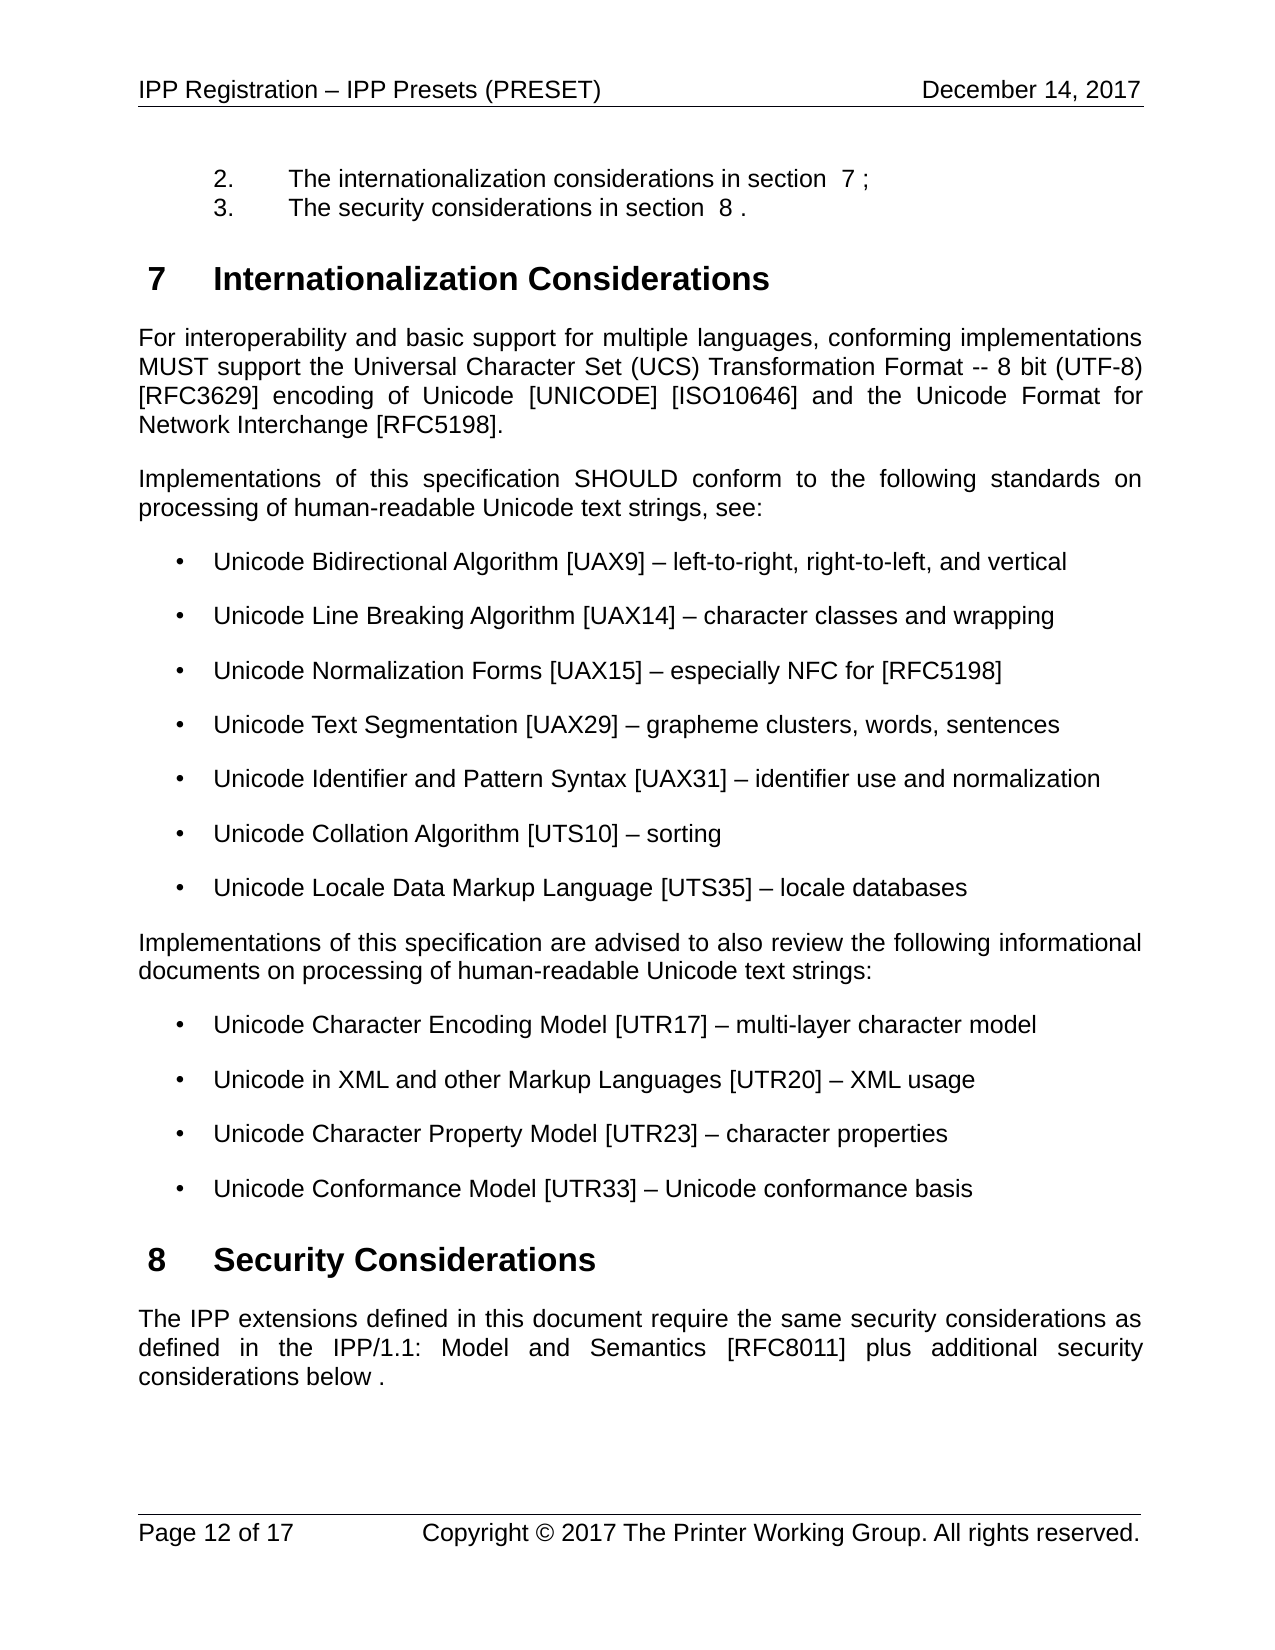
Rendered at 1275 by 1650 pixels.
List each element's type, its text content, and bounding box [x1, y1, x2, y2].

list The security considerations in section 8. [213, 193, 1144, 222]
list Unicode Conformance Model [UTR33] – Unicode conformance basis [176, 1174, 1144, 1202]
list Unicode Line Breaking Algorithm [UAX14] – character classes and wrapping [176, 601, 1144, 630]
text Implementations of this specification are advised to also review the following informational documents on processing of human-readable Unicode text strings: [138, 927, 1144, 985]
list Unicode Identifier and Pattern Syntax [UAX31] – identifier use and normalization [176, 764, 1144, 793]
list Unicode Bidirectional Algorithm [UAX9] – left-to-right, right-to-left, and vertical [176, 547, 1144, 576]
list Unicode Text Segmentation [UAX29] – grapheme clusters, words, sentences [176, 710, 1144, 739]
text The IPP extensions defined in this document require the same security considerations as defined in the IPP/1.1: Model and Semantics [RFC8011] plus additional security considerations below . [138, 1304, 1144, 1390]
list Unicode Locale Data Markup Language [UTS35] – locale databases [176, 873, 1144, 902]
text Implementations of this specification SHOULD conform to the following standards on processing of human-readable Unicode text strings, see: [138, 464, 1144, 521]
subtitle Security Considerations [138, 1240, 1144, 1278]
text For interoperability and basic support for multiple languages, conforming implementations MUST support the Universal Character Set (UCS) Transformation Format -- 8 bit (UTF-8) [RFC3629] encoding of Unicode [UNICODE] [ISO10646] and the Unicode Format for Network Interchange [RFC5198]. [138, 323, 1144, 438]
list The internationalization considerations in section 7; [213, 164, 1144, 193]
subtitle Internationalization Considerations [138, 259, 1144, 298]
list Unicode Character Encoding Model [UTR17] – multi-layer character model [176, 1011, 1144, 1039]
list Unicode Collation Algorithm [UTS10] – sorting [176, 819, 1144, 848]
list Unicode in XML and other Markup Languages [UTR20] – XML usage [176, 1065, 1144, 1094]
list Unicode Character Property Model [UTR23] – character properties [176, 1119, 1144, 1148]
list Unicode Normalization Forms [UAX15] – especially NFC for [RFC5198] [176, 656, 1144, 684]
